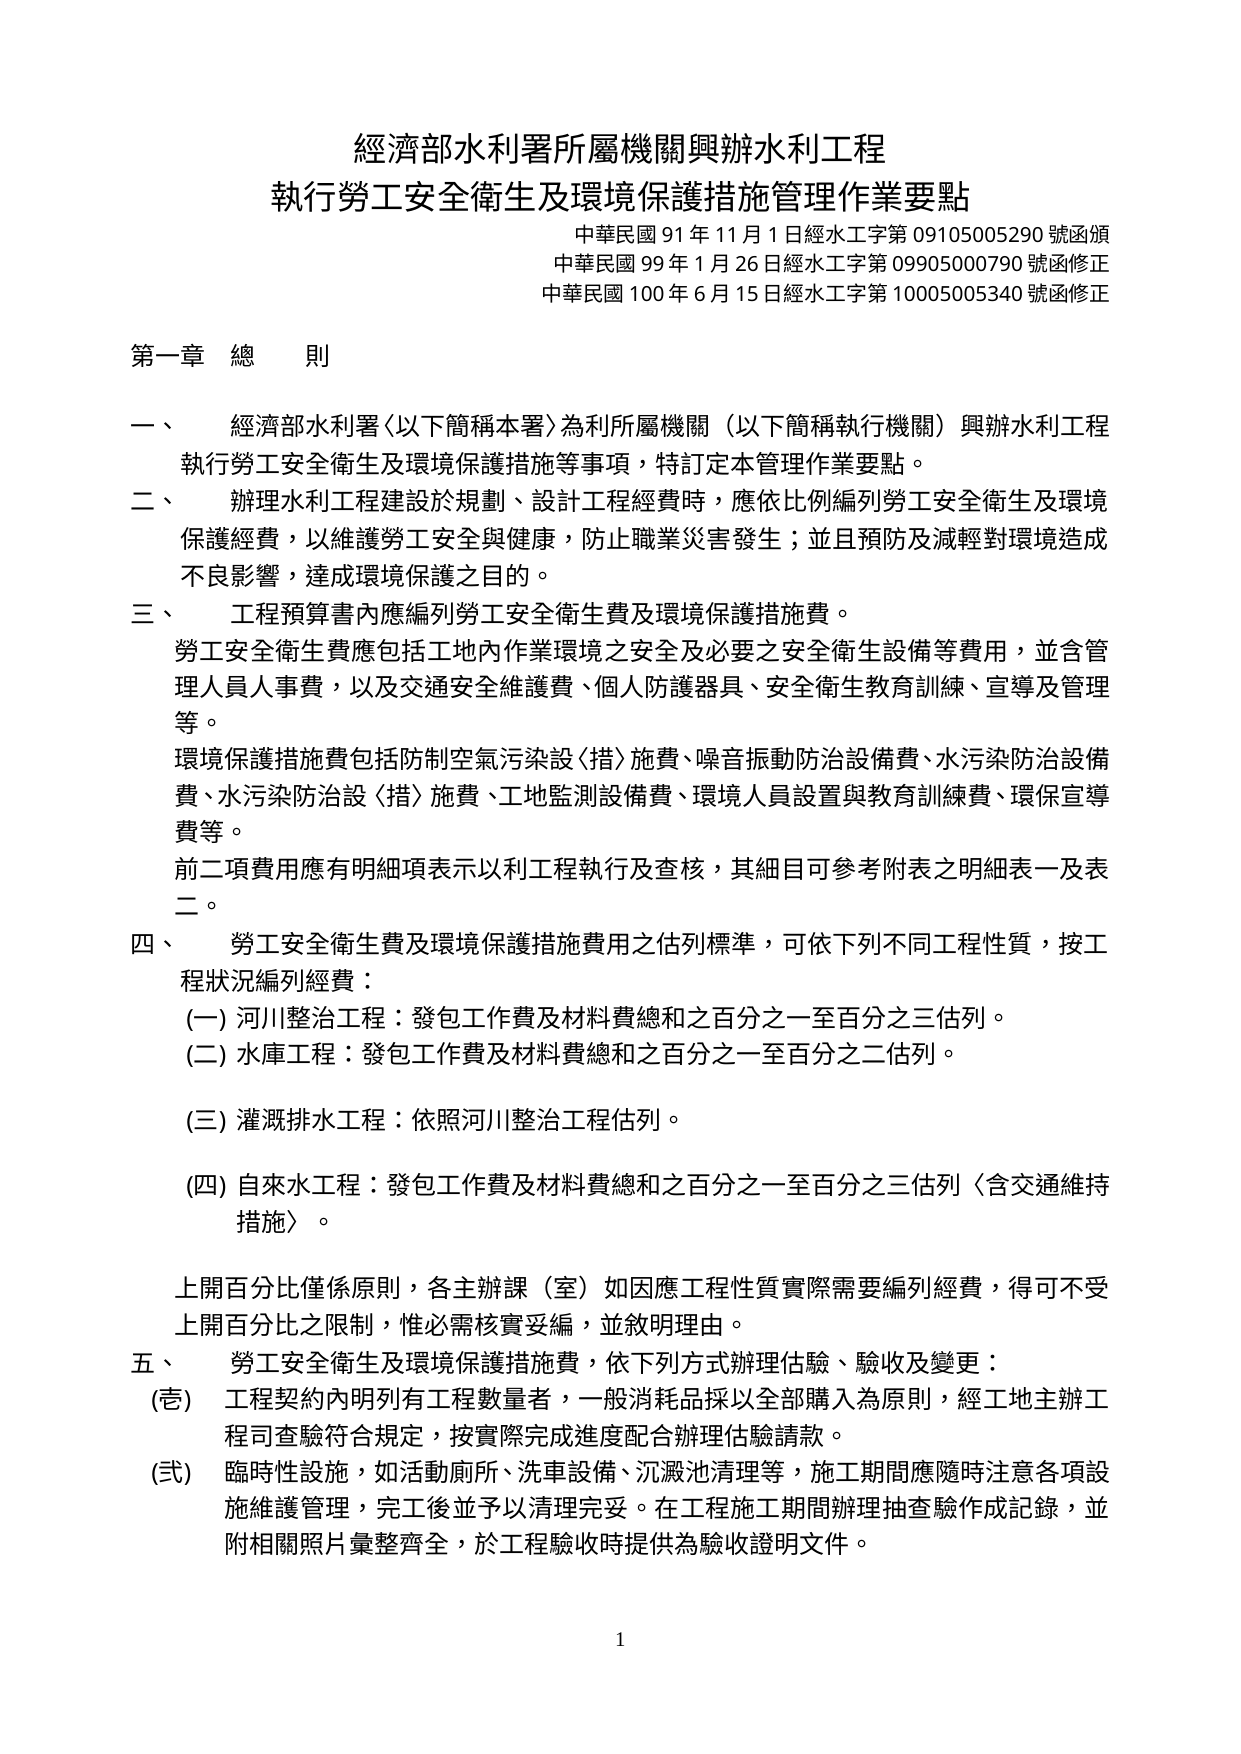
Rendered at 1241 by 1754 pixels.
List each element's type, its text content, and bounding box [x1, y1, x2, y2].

list 臨時性設施，如活動廁所、洗車設備、沉澱池清理等，施工期間應隨時注意各項設施維護管理，完工後並予以清理完妥。在工程施工期間辦理抽查驗作成記錄，並附相關照片彙整齊全，於工程驗收時提供為驗收證明文件。 [151, 1452, 1110, 1561]
list 工程契約內明列有工程數量者，一般消耗品採以全部購入為原則，經工地主辦工程司查驗符合規定，按實際完成進度配合辦理估驗請款。 [151, 1380, 1110, 1452]
text 執行勞工安全衛生及環境保護措施管理作業要點 [130, 171, 1110, 219]
text 經濟部水利署所屬機關興辦水利工程 [130, 123, 1110, 171]
text 第一章 總 則 [130, 336, 1110, 372]
list 工程預算書內應編列勞工安全衛生費及環境保護措施費。 [130, 594, 1110, 631]
text 中華民國100年6月15日經水工字第10005005340號函修正 [130, 278, 1110, 307]
text 中華民國99年1月26日經水工字第09905000790號函修正 [130, 248, 1110, 278]
text 中華民國91年11月1日經水工字第09105005290號函頒 [130, 219, 1110, 248]
list 經濟部水利署〈以下簡稱本署〉為利所屬機關（以下簡稱執行機關）興辦水利工程執行勞工安全衛生及環境保護措施等事項，特訂定本管理作業要點。 [130, 406, 1110, 481]
list 勞工安全衛生費及環境保護措施費用之估列標準，可依下列不同工程性質，按工程狀況編列經費： [130, 924, 1110, 999]
list 勞工安全衛生及環境保護措施費，依下列方式辦理估驗、驗收及變更： [130, 1342, 1110, 1380]
text 環境保護措施費包括防制空氣污染設〈措〉施費、噪音振動防治設備費、水污染防治設備費、水污染防治設〈措〉施費、工地監測設備費、環境人員設置與教育訓練費、環保宣導費等。 [174, 740, 1110, 849]
text 前二項費用應有明細項表示以利工程執行及查核，其細目可參考附表之明細表一及表二。 [174, 849, 1110, 924]
list 自來水工程：發包工作費及材料費總和之百分之一至百分之三估列〈含交通維持措施〉。 [186, 1166, 1110, 1238]
text 勞工安全衛生費應包括工地內作業環境之安全及必要之安全衛生設備等費用，並含管理人員人事費，以及交通安全維護費、個人防護器具、安全衛生教育訓練、宣導及管理等。 [174, 631, 1110, 740]
list 河川整治工程：發包工作費及材料費總和之百分之一至百分之三估列。 [186, 999, 1110, 1035]
list 灌溉排水工程：依照河川整治工程估列。 [186, 1100, 1110, 1137]
text 上開百分比僅係原則，各主辦課（室）如因應工程性質實際需要編列經費，得可不受上開百分比之限制，惟必需核實妥編，並敘明理由。 [174, 1267, 1110, 1342]
list 辦理水利工程建設於規劃、設計工程經費時，應依比例編列勞工安全衛生及環境保護經費，以維護勞工安全與健康，防止職業災害發生；並且預防及減輕對環境造成不良影響，達成環境保護之目的。 [130, 481, 1110, 594]
list 水庫工程：發包工作費及材料費總和之百分之一至百分之二估列。 [186, 1035, 1110, 1071]
